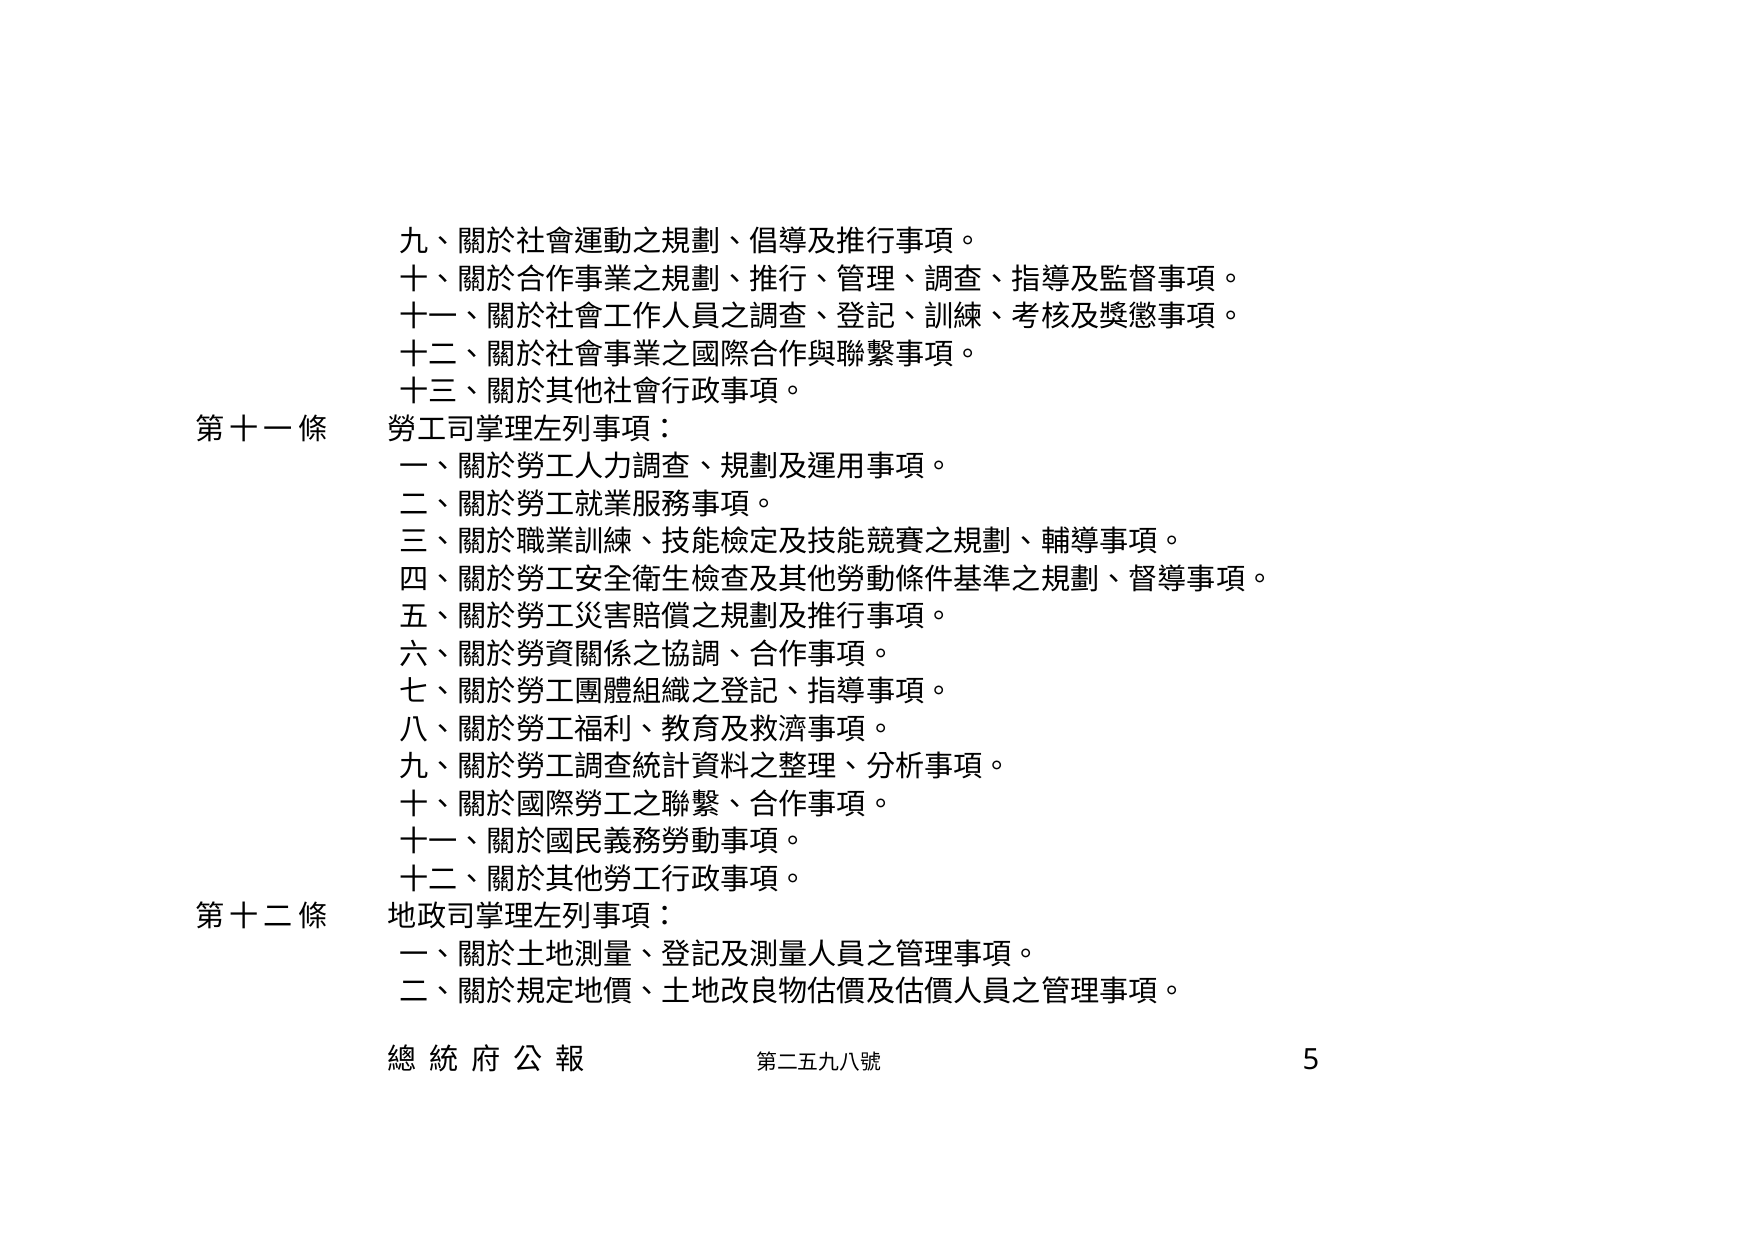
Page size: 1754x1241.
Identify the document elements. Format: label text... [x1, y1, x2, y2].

text 九、關於社會運動之規劃、倡導及推行事項。 [399, 222, 1559, 259]
text 十、關於合作事業之規劃、推行、管理、調查、指導及監督事項。 [399, 259, 1559, 297]
text 二、關於規定地價、土地改良物估價及估價人員之管理事項。 [399, 972, 1559, 1009]
text 九、關於勞工調查統計資料之整理、分析事項。 [399, 747, 1559, 784]
text 七、關於勞工團體組織之登記、指導事項。 [399, 672, 1559, 709]
text 一、關於勞工人力調查、規劃及運用事項。 [399, 447, 1559, 484]
text 二、關於勞工就業服務事項。 [399, 484, 1559, 522]
text 十、關於國際勞工之聯繫、合作事項。 [399, 784, 1559, 822]
text 八、關於勞工福利、教育及救濟事項。 [399, 709, 1559, 747]
text 十一、關於國民義務勞動事項。 [399, 822, 1559, 859]
text 四、關於勞工安全衛生檢查及其他勞動條件基準之規劃、督導事項。 [399, 559, 1559, 597]
text 十一、關於社會工作人員之調查、登記、訓練、考核及獎懲事項。 [399, 297, 1559, 334]
text 六、關於勞資關係之協調、合作事項。 [399, 634, 1559, 672]
text 十三、關於其他社會行政事項。 [399, 372, 1559, 409]
text 五、關於勞工災害賠償之規劃及推行事項。 [399, 597, 1559, 634]
text 三、關於職業訓練、技能檢定及技能競賽之規劃、輔導事項。 [399, 522, 1559, 559]
text 第十二條 地政司掌理左列事項： [195, 897, 1559, 934]
text 第十一條 勞工司掌理左列事項： [195, 409, 1559, 447]
text 十二、關於其他勞工行政事項。 [399, 859, 1559, 897]
text 一、關於土地測量、登記及測量人員之管理事項。 [399, 934, 1559, 972]
text 十二、關於社會事業之國際合作與聯繫事項。 [399, 334, 1559, 372]
